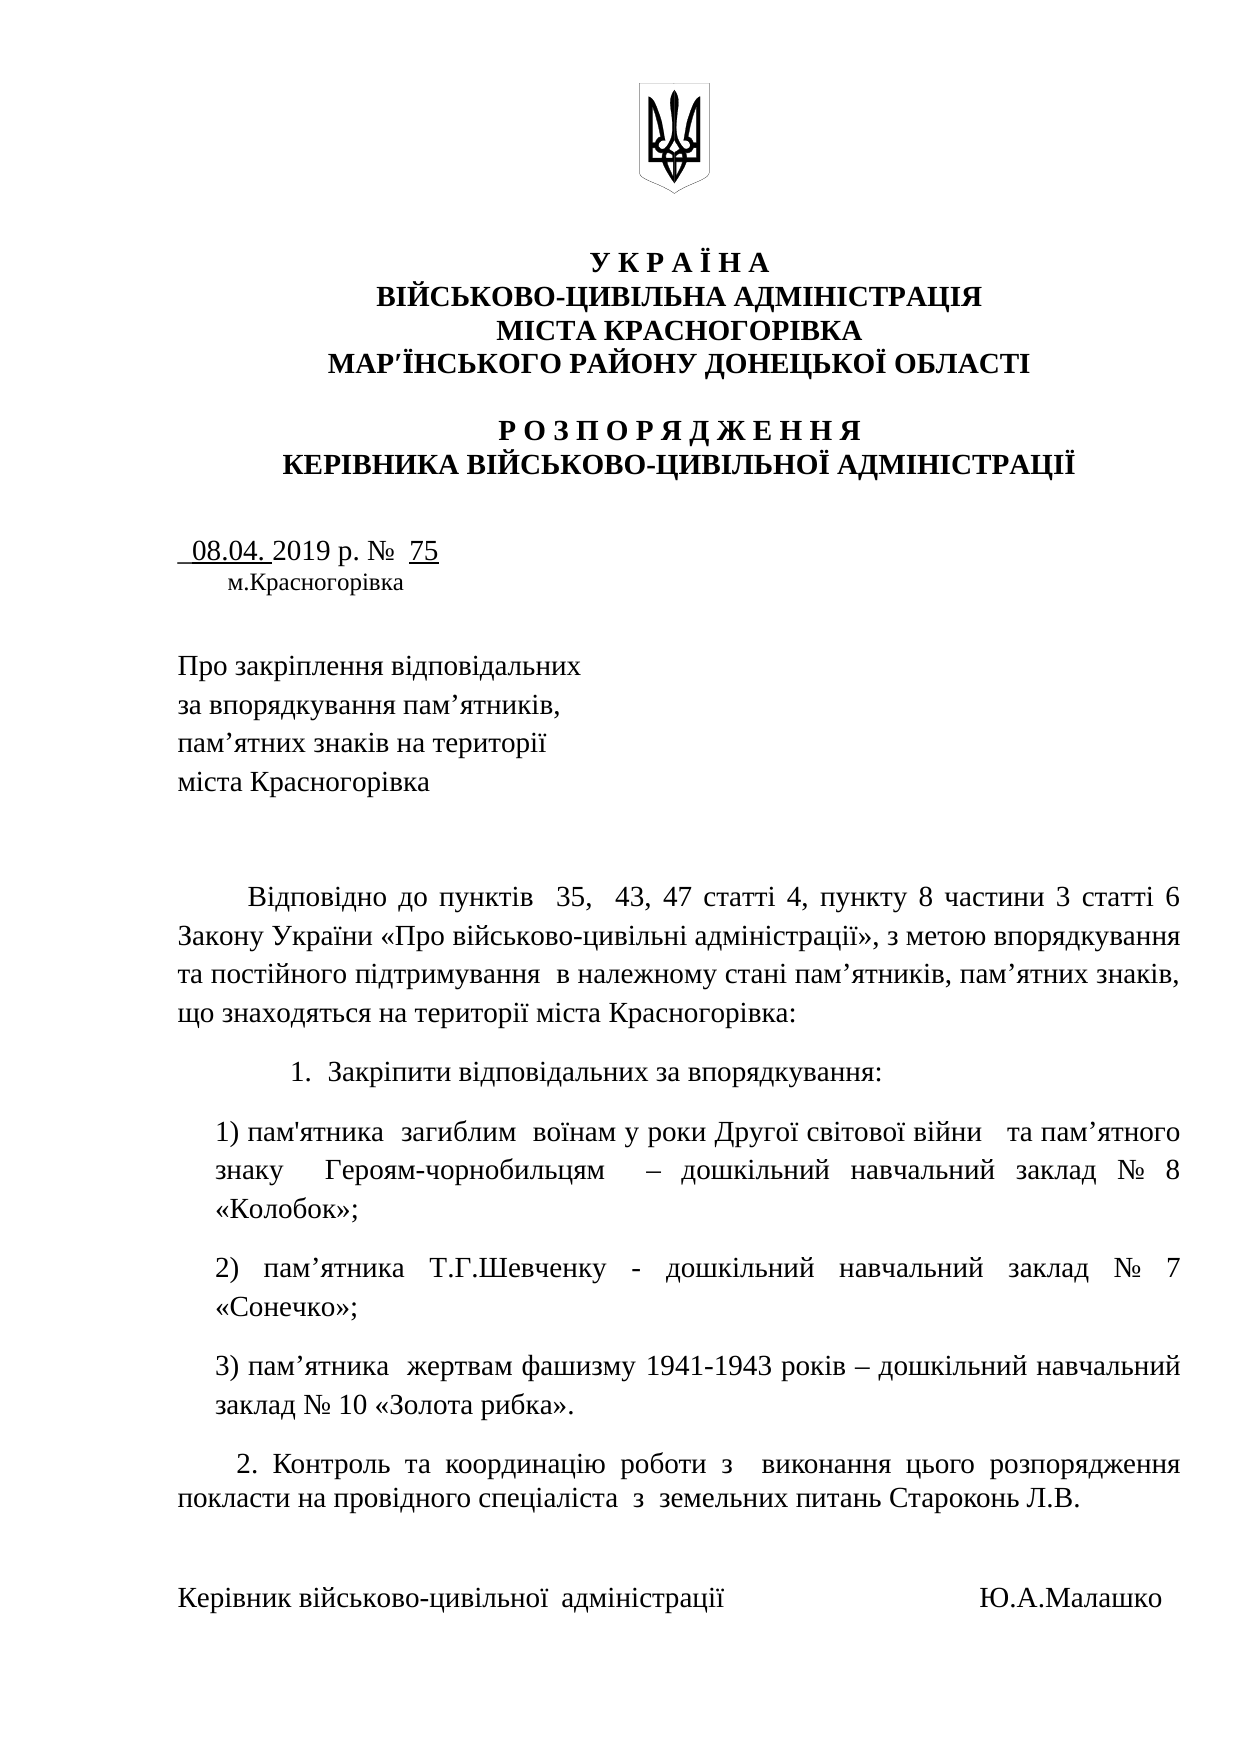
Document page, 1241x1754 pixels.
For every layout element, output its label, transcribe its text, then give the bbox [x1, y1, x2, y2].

list МІСТА КРАСНОГОРІВКА [177, 313, 1181, 346]
text Про закріплення відповідальних [177, 648, 1181, 682]
text 2) пам’ятника Т.Г.Шевченку - дошкільний навчальний заклад № 7 «Сонечко»; [215, 1250, 1181, 1322]
list Р О З П О Р Я Д Ж Е Н Н Я [177, 413, 1181, 447]
list У К Р А Ї Н А [177, 246, 1181, 279]
list ВІЙСЬКОВО-ЦИВІЛЬНА АДМІНІСТРАЦІЯ [177, 279, 1181, 313]
text 3) пам’ятника жертвам фашизму 1941-1943 років – дошкільний навчальний заклад № 10 «Золота рибка». [215, 1348, 1181, 1420]
text Відповідно до пунктів 35, 43, 47 статті 4, пункту 8 частини 3 статті 6 Закону України «Про військово-цивільні адміністрації», з метою впорядкування та постійного підтримування в належному стані пам’ятників, пам’ятних знаків, що знаходяться на території міста Красногорівка: [177, 879, 1181, 1029]
text 1) пам'ятника загиблим воїнам у роки Другої світової війни та пам’ятного знаку Героям-чорнобильцям – дошкільний навчальний заклад № 8 «Колобок»; [215, 1114, 1181, 1224]
list Закріпити відповідальних за впорядкування: [290, 1054, 1181, 1088]
text пам’ятних знаків на території [177, 725, 1181, 759]
text міста Красногорівка [177, 764, 1181, 797]
text 2. Контроль та координацію роботи з виконання цього розпорядження покласти на провідного спеціаліста з земельних питань Староконь Л.В. [177, 1446, 1181, 1513]
text Керівник військово-цивільної адміністрації Ю.А.Малашко [177, 1580, 1181, 1614]
text за впорядкування пам’ятників, [177, 687, 1181, 720]
list МАР′ЇНСЬКОГО РАЙОНУ ДОНЕЦЬКОЇ ОБЛАСТІ [177, 346, 1181, 380]
list _08.04. 2019 р. № 75 [177, 533, 1181, 567]
list КЕРІВНИКА ВІЙСЬКОВО-ЦИВІЛЬНОЇ АДМІНІСТРАЦІЇ [177, 447, 1181, 480]
list м.Красногорівка [177, 567, 517, 595]
